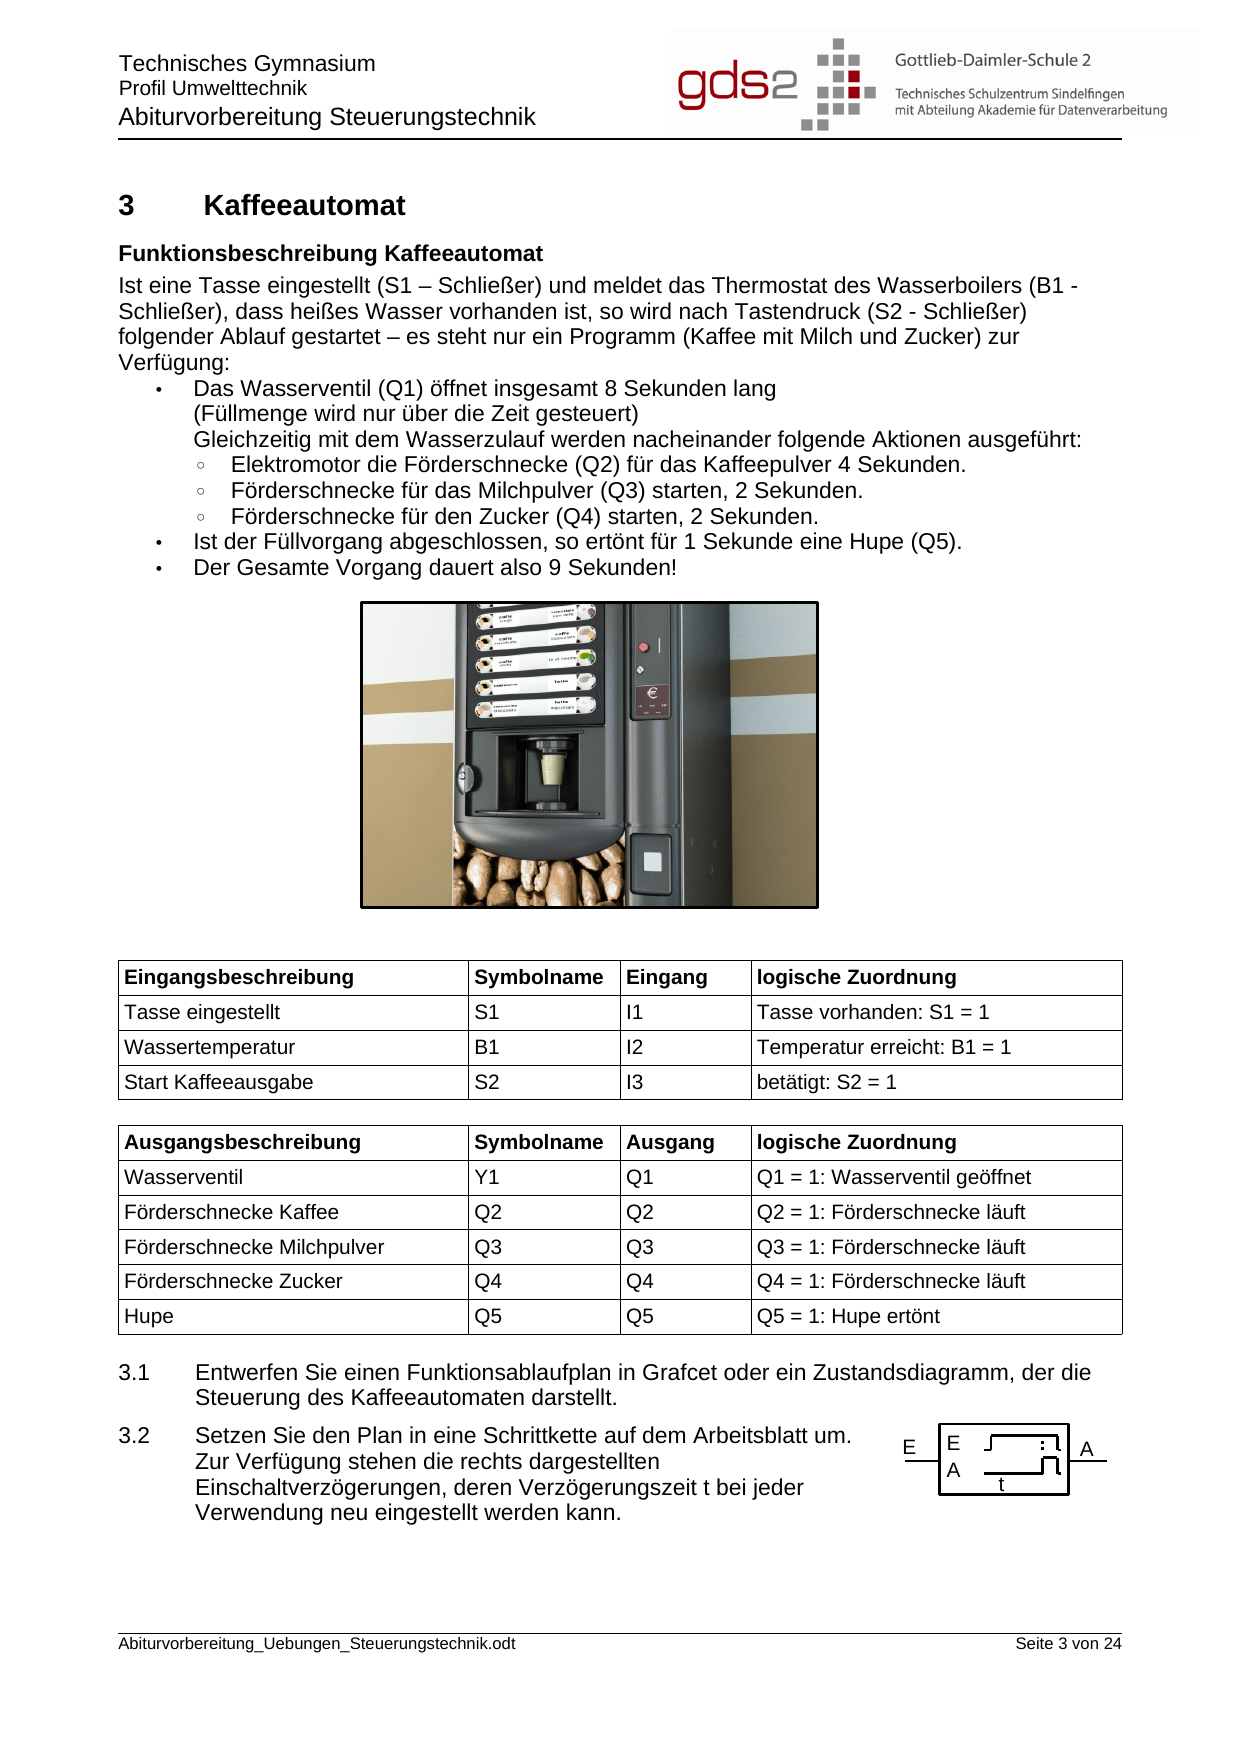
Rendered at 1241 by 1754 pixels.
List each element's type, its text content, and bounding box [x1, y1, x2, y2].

table_cell Tasse vorhanden: S1 = 1 [752, 996, 1122, 1030]
table_cell Q1 = 1: Wasserventil geöffnet [752, 1161, 1122, 1194]
table_cell Q2 [469, 1196, 620, 1229]
table_cell Q3 = 1: Förderschnecke läuft [752, 1230, 1122, 1264]
table_cell I1 [621, 996, 751, 1030]
list Ist der Füllvorgang abgeschlossen, so ertönt für 1 Sekunde eine Hupe (Q5). [156, 529, 1122, 554]
table_cell Wasserventil [119, 1161, 468, 1194]
table_cell I2 [621, 1031, 751, 1064]
table_cell Start Kaffeeausgabe [119, 1066, 468, 1099]
list Förderschnecke für den Zucker (Q4) starten, 2 Sekunden. [193, 503, 1122, 529]
picture [670, 28, 1201, 135]
table_cell Tasse eingestellt [119, 996, 468, 1030]
table_cell Q2 = 1: Förderschnecke läuft [752, 1196, 1122, 1229]
subtitle Entwerfen Sie einen Funktionsablaufplan in Grafcet oder ein Zustandsdiagramm, der die Steuerung des Kaffeeautomaten darstellt. [118, 1359, 1122, 1411]
table_cell Q5 [469, 1300, 620, 1334]
list Förderschnecke für das Milchpulver (Q3) starten, 2 Sekunden. [193, 478, 1122, 503]
table_cell Q1 [621, 1161, 751, 1194]
table_header Ausgangsbeschreibung [119, 1126, 468, 1160]
table_cell Förderschnecke Milchpulver [119, 1230, 468, 1264]
table_cell Q3 [621, 1230, 751, 1264]
table_cell Q4 [621, 1265, 751, 1299]
list Das Wasserventil (Q1) öffnet insgesamt 8 Sekunden lang (Füllmenge wird nur über die Zeit gesteuert) [156, 375, 1122, 426]
table_cell Q4 [469, 1265, 620, 1299]
picture [363, 604, 816, 906]
table_cell S1 [469, 996, 620, 1030]
table_cell Förderschnecke Zucker [119, 1265, 468, 1299]
subtitle Setzen Sie den Plan in eine Schrittkette auf dem Arbeitsblatt um. Zur Verfügung stehen die rechts dargestellten Einschaltverzögerungen, deren Verzögerungszeit t bei jeder Verwendung neu eingestellt werden kann. [118, 1423, 1122, 1526]
table_header Symbolname [469, 1126, 620, 1160]
subtitle Kaffeeautomat [118, 188, 1122, 221]
table_cell Q5 [621, 1300, 751, 1334]
table_cell Q4 = 1: Förderschnecke läuft [752, 1265, 1122, 1299]
table_cell betätigt: S2 = 1 [752, 1066, 1122, 1099]
list Gleichzeitig mit dem Wasserzulauf werden nacheinander folgende Aktionen ausgeführt: [156, 426, 1122, 452]
table_cell S2 [469, 1066, 620, 1099]
table_cell Hupe [119, 1300, 468, 1334]
text Ist eine Tasse eingestellt (S1 – Schließer) und meldet das Thermostat des Wasserboilers (B1 - Schließer), dass heißes Wasser vorhanden ist, so wird nach Tastendruck (S2 - Schließer) folgender Ablauf gestartet – es steht nur ein Programm (Kaffee mit Milch und Zucker) zur Verfügung: [118, 273, 1122, 375]
table_header Eingang [621, 961, 751, 995]
table_cell Förderschnecke Kaffee [119, 1196, 468, 1229]
table_cell Q2 [621, 1196, 751, 1229]
table_cell Temperatur erreicht: B1 = 1 [752, 1031, 1122, 1064]
table_cell Y1 [469, 1161, 620, 1194]
table_cell I3 [621, 1066, 751, 1099]
table_header Symbolname [469, 961, 620, 995]
table_cell Q5 = 1: Hupe ertönt [752, 1300, 1122, 1334]
table_header Eingangsbeschreibung [119, 961, 468, 995]
list Elektromotor die Förderschnecke (Q2) für das Kaffeepulver 4 Sekunden. [193, 452, 1122, 478]
table_cell Q3 [469, 1230, 620, 1264]
table_header logische Zuordnung [752, 1126, 1122, 1160]
table_header Ausgang [621, 1126, 751, 1160]
table_cell B1 [469, 1031, 620, 1064]
table_header logische Zuordnung [752, 961, 1122, 995]
table_cell Wassertemperatur [119, 1031, 468, 1064]
list Der Gesamte Vorgang dauert also 9 Sekunden! [156, 554, 1122, 580]
subtitle Funktionsbeschreibung Kaffeeautomat [118, 241, 1122, 266]
